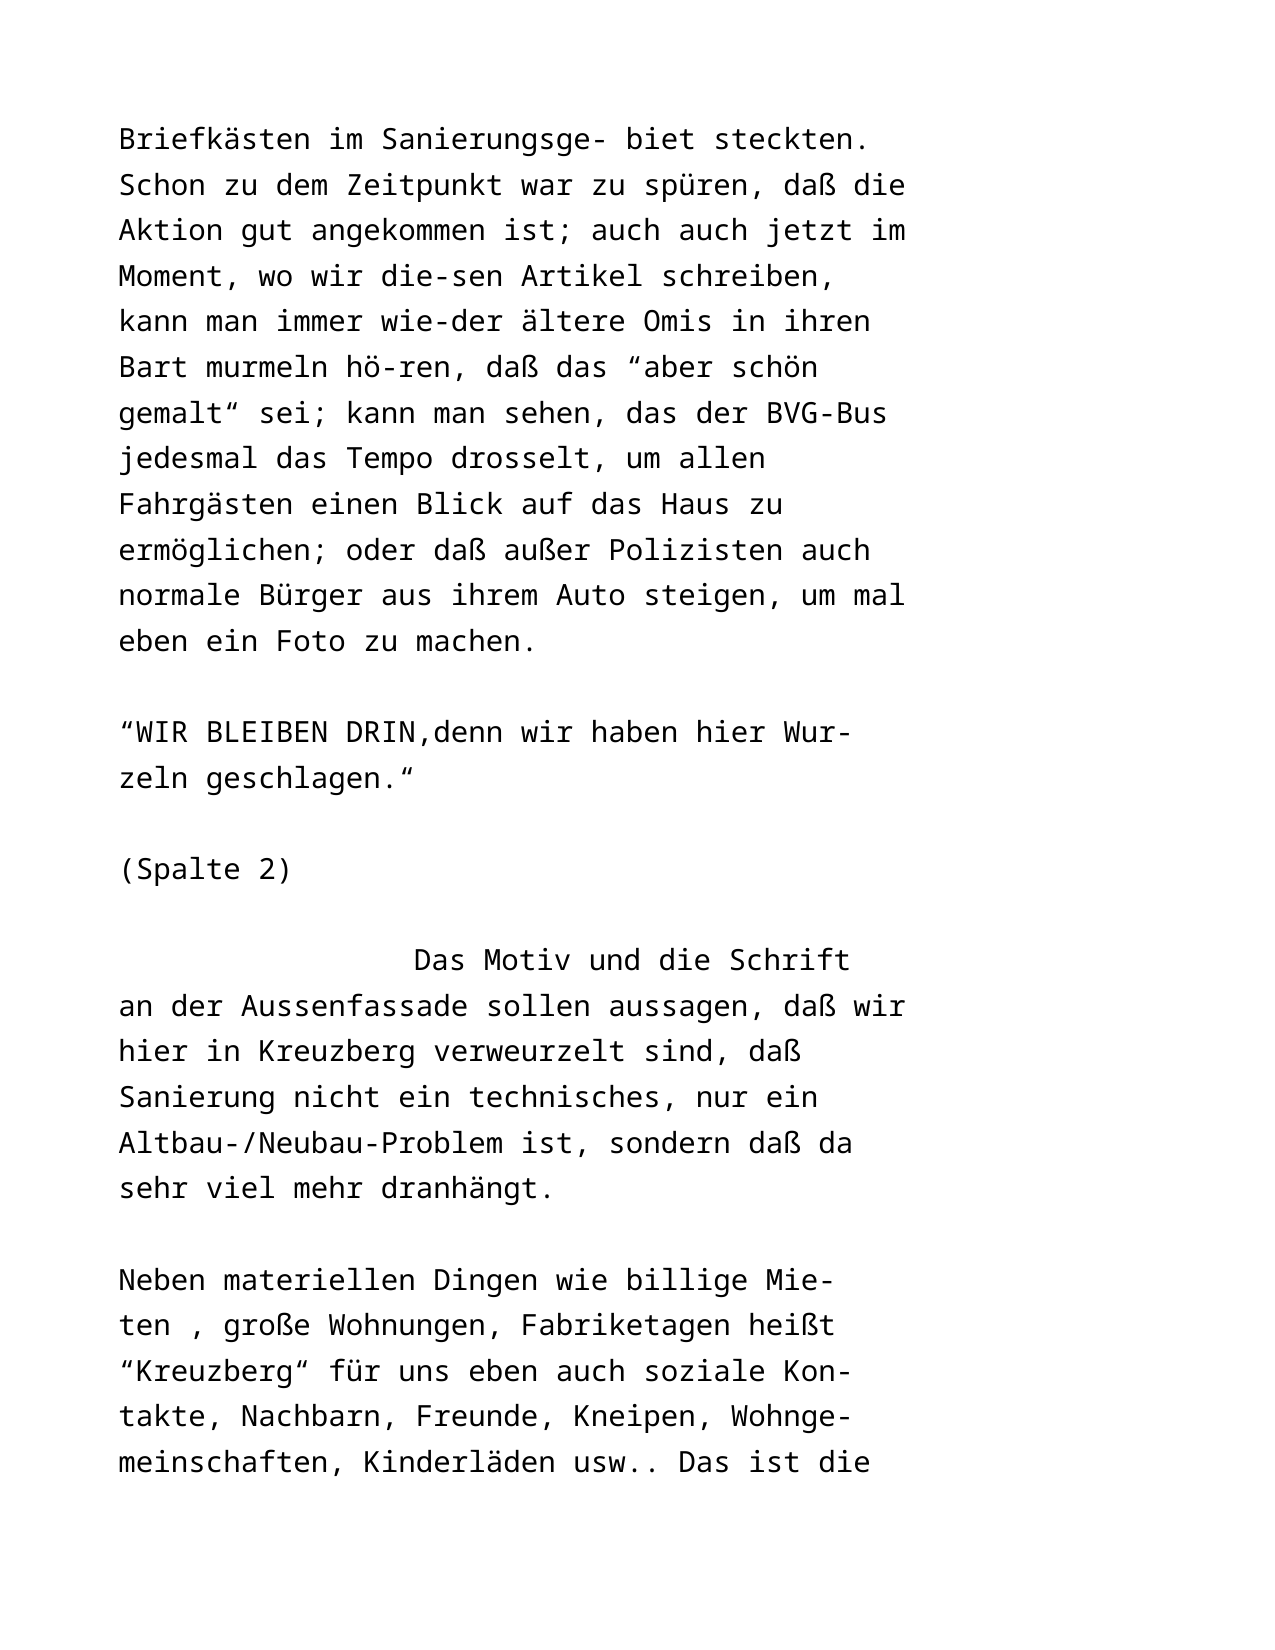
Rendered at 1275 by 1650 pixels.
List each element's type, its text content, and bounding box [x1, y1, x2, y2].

text Das Motiv und die Schrift [118, 939, 909, 979]
text Briefkästen im Sanierungsge- biet steckten. Schon zu dem Zeitpunkt war zu spüren, daß die Aktion gut angekommen ist; auch auch jetzt im Moment, wo wir die-sen Artikel schreiben, kann man immer wie-der ältere Omis in ihren Bart murmeln hö-ren, daß das “aber schön gemalt“ sei; kann man sehen, das der BVG-Bus jedesmal das Tempo drosselt, um allen Fahrgästen einen Blick auf das Haus zu ermöglichen; oder daß außer Polizisten auch normale Bürger aus ihrem Auto steigen, um mal eben ein Foto zu machen. [118, 118, 909, 660]
text (Spalte 2) [118, 848, 909, 888]
text Neben materiellen Dingen wie billige Mie-ten , große Wohnungen, Fabriketagen heißt “Kreuzberg“ für uns eben auch soziale Kon-takte, Nachbarn, Freunde, Kneipen, Wohnge-meinschaften, Kinderläden usw.. Das ist die [118, 1259, 909, 1481]
text an der Aussenfassade sollen aussagen, daß wir hier in Kreuzberg verweurzelt sind, daß Sanierung nicht ein technisches, nur ein Altbau-/Neubau-Problem ist, sondern daß da sehr viel mehr dranhängt. [118, 985, 909, 1207]
text “WIR BLEIBEN DRIN,denn wir haben hier Wur-zeln geschlagen.“ [118, 711, 909, 797]
